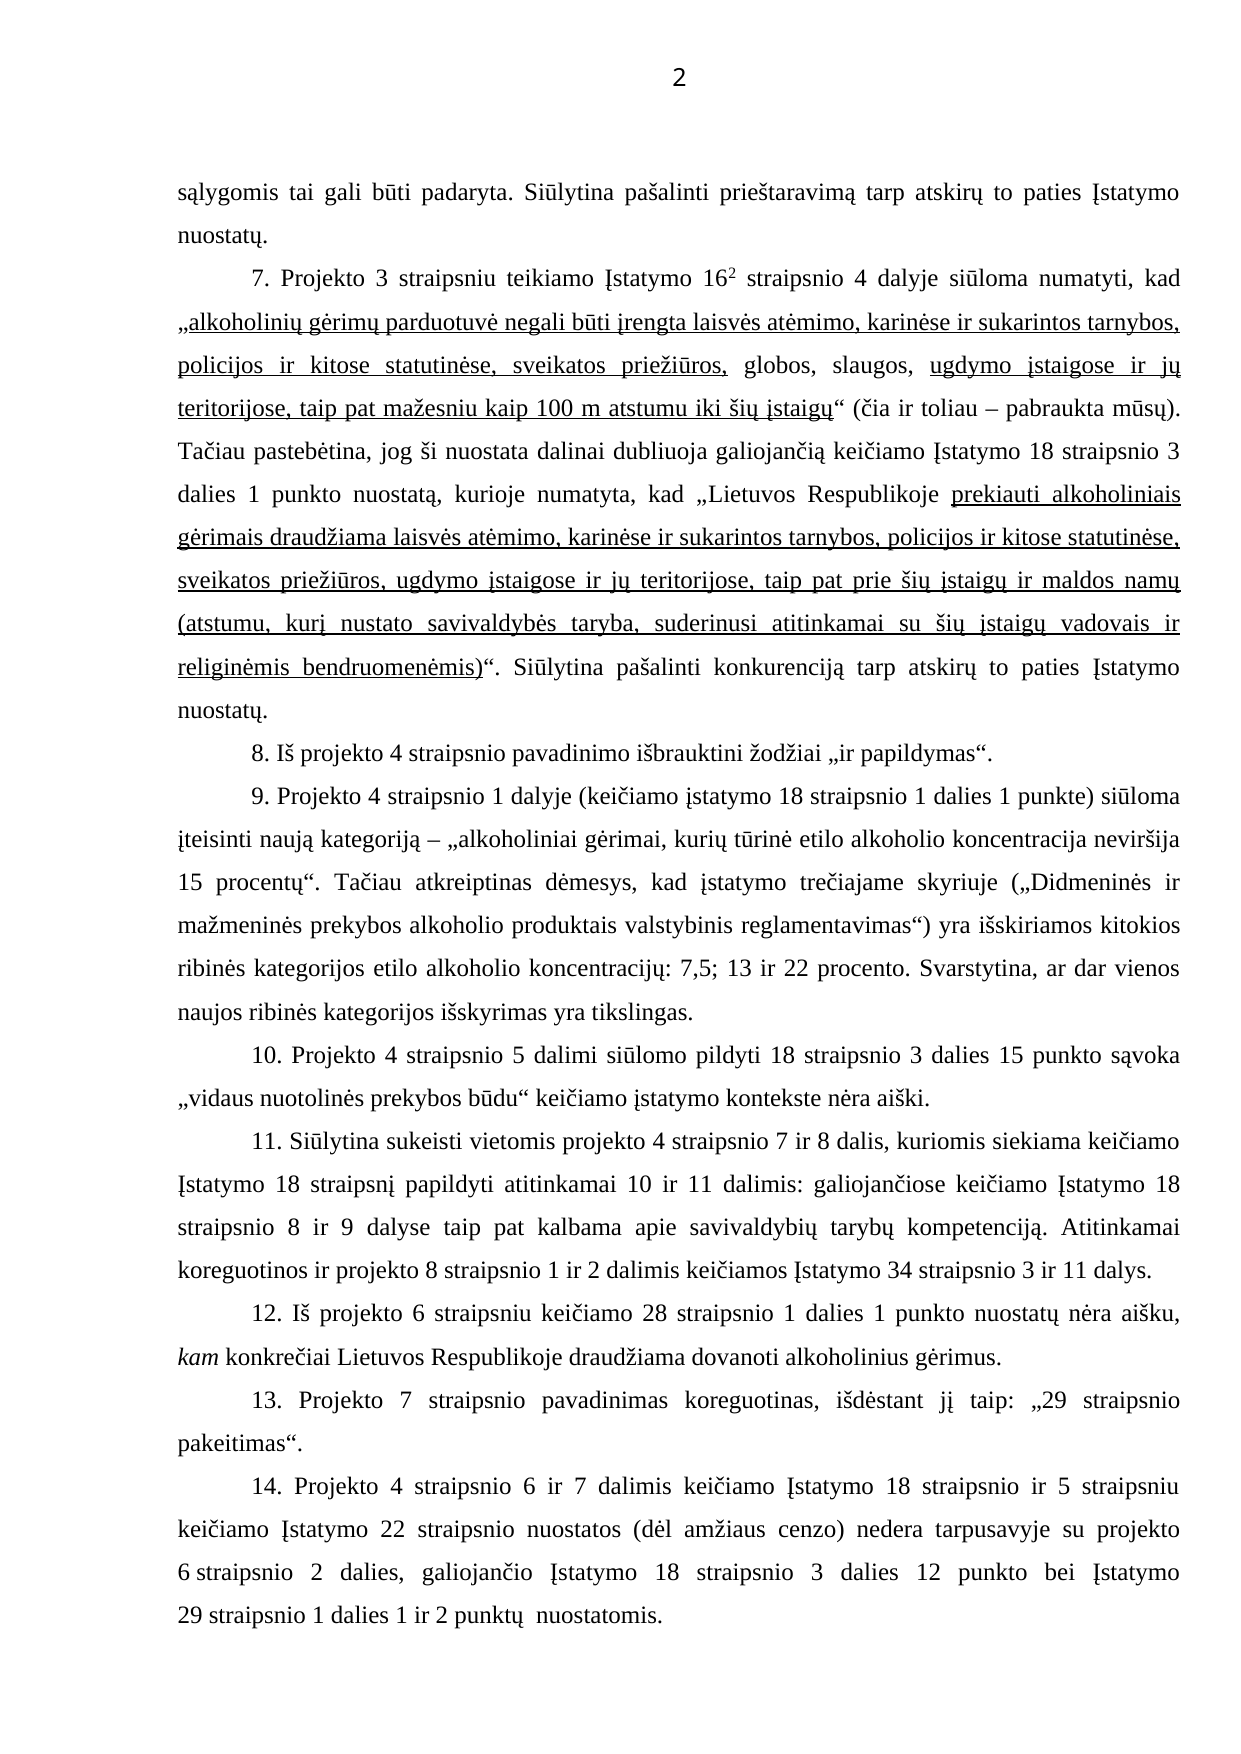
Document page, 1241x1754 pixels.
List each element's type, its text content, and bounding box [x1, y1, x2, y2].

text sąlygomis tai gali būti padaryta. Siūlytina pašalinti prieštaravimą tarp atskirų to paties Įstatymo nuostatų. [177, 177, 1181, 249]
text 8. Iš projekto 4 straipsnio pavadinimo išbrauktini žodžiai „ir papildymas“. [177, 738, 1181, 767]
text 12. Iš projekto 6 straipsniu keičiamo 28 straipsnio 1 dalies 1 punkto nuostatų nėra aišku, kam konkrečiai Lietuvos Respublikoje draudžiama dovanoti alkoholinius gėrimus. [177, 1298, 1181, 1370]
text (atstumu, kurį nustato savivaldybės taryba, suderinusi atitinkamai su šių įstaigų vadovais ir religinėmis bendruomenėmis)“. Siūlytina pašalinti konkurenciją tarp atskirų to paties Įstatymo nuostatų. [177, 591, 1181, 723]
text 13. Projekto 7 straipsnio pavadinimas koreguotinas, išdėstant jį taip: „29 straipsnio pakeitimas“. [177, 1385, 1181, 1457]
text 7. Projekto 3 straipsniu teikiamo Įstatymo 162 straipsnio 4 dalyje siūloma numatyti, kad „alkoholinių gėrimų parduotuvė negali būti įrengta laisvės atėmimo, karinėse ir sukarintos tarnybos, policijos ir kitose statutinėse, sveikatos priežiūros, globos, slaugos, ugdymo įstaigose ir jų teritorijose, taip pat mažesniu kaip 100 m atstumu iki šių įstaigų“ (čia ir toliau – pabraukta mūsų). Tačiau pastebėtina, jog ši nuostata dalinai dubliuoja galiojančią keičiamo Įstatymo 18 straipsnio 3 dalies 1 punkto nuostatą, kurioje numatyta, kad „Lietuvos Respublikoje prekiauti alkoholiniais gėrimais draudžiama laisvės atėmimo, karinėse ir sukarintos tarnybos, policijos ir kitose statutinėse, sveikatos priežiūros, ugdymo įstaigose ir jų teritorijose, taip pat prie šių įstaigų ir maldos namų [177, 263, 1181, 590]
text 14. Projekto 4 straipsnio 6 ir 7 dalimis keičiamo Įstatymo 18 straipsnio ir 5 straipsniu keičiamo Įstatymo 22 straipsnio nuostatos (dėl amžiaus cenzo) nedera tarpusavyje su projekto 6 straipsnio 2 dalies, galiojančio Įstatymo 18 straipsnio 3 dalies 12 punkto bei Įstatymo 29 straipsnio 1 dalies 1 ir 2 punktų nuostatomis. [177, 1471, 1181, 1629]
text 9. Projekto 4 straipsnio 1 dalyje (keičiamo įstatymo 18 straipsnio 1 dalies 1 punkte) siūloma įteisinti naują kategoriją – „alkoholiniai gėrimai, kurių tūrinė etilo alkoholio koncentracija neviršija 15 procentų“. Tačiau atkreiptinas dėmesys, kad įstatymo trečiajame skyriuje („Didmeninės ir mažmeninės prekybos alkoholio produktais valstybinis reglamentavimas“) yra išskiriamos kitokios ribinės kategorijos etilo alkoholio koncentracijų: 7,5; 13 ir 22 procento. Svarstytina, ar dar vienos naujos ribinės kategorijos išskyrimas yra tikslingas. [177, 781, 1181, 1025]
text 11. Siūlytina sukeisti vietomis projekto 4 straipsnio 7 ir 8 dalis, kuriomis siekiama keičiamo Įstatymo 18 straipsnį papildyti atitinkamai 10 ir 11 dalimis: galiojančiose keičiamo Įstatymo 18 straipsnio 8 ir 9 dalyse taip pat kalbama apie savivaldybių tarybų kompetenciją. Atitinkamai koreguotinos ir projekto 8 straipsnio 1 ir 2 dalimis keičiamos Įstatymo 34 straipsnio 3 ir 11 dalys. [177, 1126, 1181, 1284]
text 10. Projekto 4 straipsnio 5 dalimi siūlomo pildyti 18 straipsnio 3 dalies 15 punkto sąvoka „vidaus nuotolinės prekybos būdu“ keičiamo įstatymo kontekste nėra aiški. [177, 1040, 1181, 1112]
